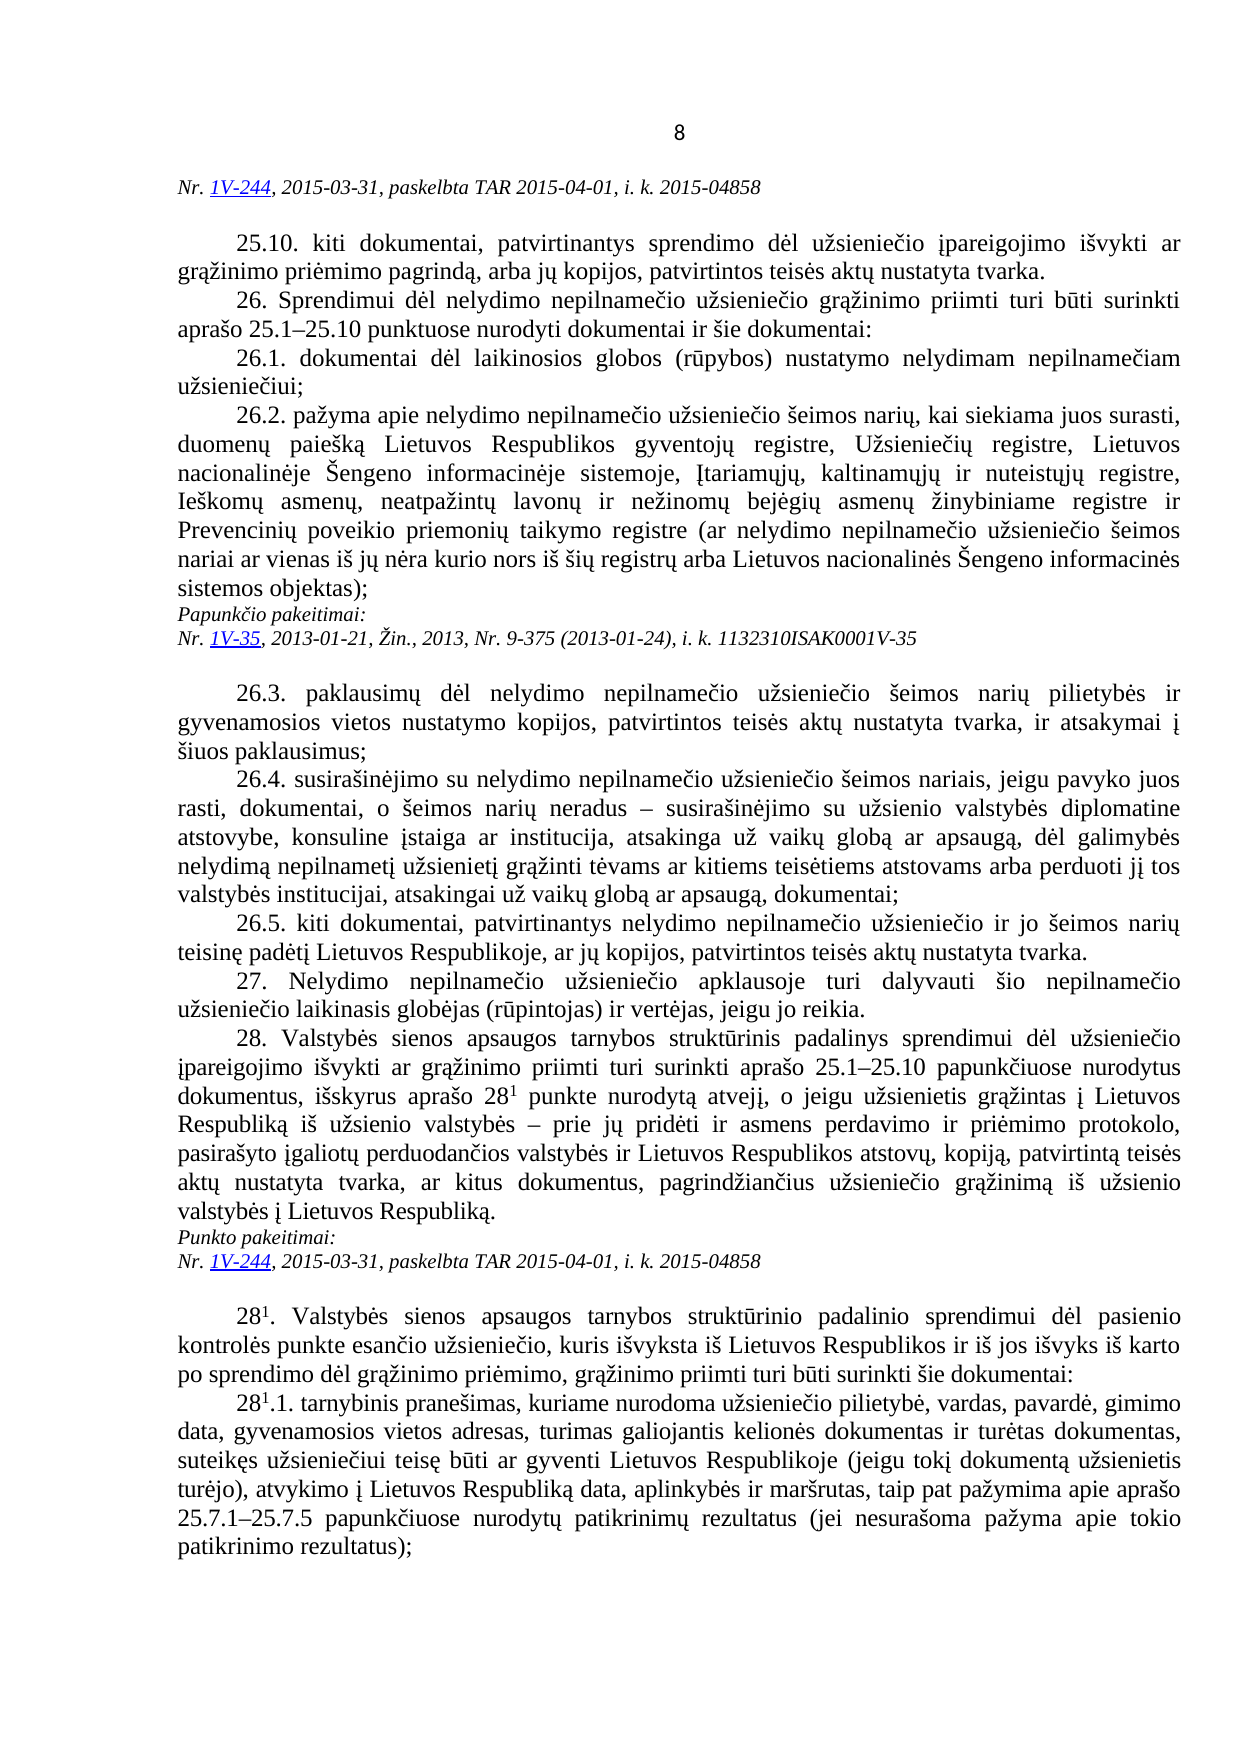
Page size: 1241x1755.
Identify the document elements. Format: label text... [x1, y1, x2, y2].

text 281. Valstybės sienos apsaugos tarnybos struktūrinio padalinio sprendimui dėl pasienio kontrolės punkte esančio užsieniečio, kuris išvyksta iš Lietuvos Respublikos ir iš jos išvyks iš karto po sprendimo dėl grąžinimo priėmimo, grąžinimo priimti turi būti surinkti šie dokumentai: [177, 1301, 1181, 1388]
text 26.1. dokumentai dėl laikinosios globos (rūpybos) nustatymo nelydimam nepilnamečiam užsieniečiui; [177, 343, 1181, 400]
text 26.4. susirašinėjimo su nelydimo nepilnamečio užsieniečio šeimos nariais, jeigu pavyko juos rasti, dokumentai, o šeimos narių neradus – susirašinėjimo su užsienio valstybės diplomatine atstovybe, konsuline įstaiga ar institucija, atsakinga už vaikų globą ar apsaugą, dėl galimybės nelydimą nepilnametį užsienietį grąžinti tėvams ar kitiems teisėtiems atstovams arba perduoti jį tos valstybės institucijai, atsakingai už vaikų globą ar apsaugą, dokumentai; [177, 764, 1181, 908]
text Papunkčio pakeitimai: [177, 601, 1181, 626]
text 281.1. tarnybinis pranešimas, kuriame nurodoma užsieniečio pilietybė, vardas, pavardė, gimimo data, gyvenamosios vietos adresas, turimas galiojantis kelionės dokumentas ir turėtas dokumentas, suteikęs užsieniečiui teisę būti ar gyventi Lietuvos Respublikoje (jeigu tokį dokumentą užsienietis turėjo), atvykimo į Lietuvos Respubliką data, aplinkybės ir maršrutas, taip pat pažymima apie aprašo 25.7.1–25.7.5 papunkčiuose nurodytų patikrinimų rezultatus (jei nesurašoma pažyma apie tokio patikrinimo rezultatus); [177, 1388, 1181, 1560]
text Nr. 1V-35, 2013-01-21, Žin., 2013, Nr. 9-375 (2013-01-24), i. k. 1132310ISAK0001V-35 [177, 626, 1181, 649]
text Nr. 1V-244, 2015-03-31, paskelbta TAR 2015-04-01, i. k. 2015-04858 [177, 175, 1181, 199]
text Nr. 1V-244, 2015-03-31, paskelbta TAR 2015-04-01, i. k. 2015-04858 [177, 1249, 1181, 1273]
text 28. Valstybės sienos apsaugos tarnybos struktūrinis padalinys sprendimui dėl užsieniečio įpareigojimo išvykti ar grąžinimo priimti turi surinkti aprašo 25.1–25.10 papunkčiuose nurodytus dokumentus, išskyrus aprašo 281 punkte nurodytą atvejį, o jeigu užsienietis grąžintas į Lietuvos Respubliką iš užsienio valstybės – prie jų pridėti ir asmens perdavimo ir priėmimo protokolo, pasirašyto įgaliotų perduodančios valstybės ir Lietuvos Respublikos atstovų, kopiją, patvirtintą teisės aktų nustatyta tvarka, ar kitus dokumentus, pagrindžiančius užsieniečio grąžinimą iš užsienio valstybės į Lietuvos Respubliką. [177, 1023, 1181, 1224]
text 25.10. kiti dokumentai, patvirtinantys sprendimo dėl užsieniečio įpareigojimo išvykti ar grąžinimo priėmimo pagrindą, arba jų kopijos, patvirtintos teisės aktų nustatyta tvarka. [177, 228, 1181, 285]
text 26. Sprendimui dėl nelydimo nepilnamečio užsieniečio grąžinimo priimti turi būti surinkti aprašo 25.1–25.10 punktuose nurodyti dokumentai ir šie dokumentai: [177, 285, 1181, 343]
text 26.2. pažyma apie nelydimo nepilnamečio užsieniečio šeimos narių, kai siekiama juos surasti, duomenų paiešką Lietuvos Respublikos gyventojų registre, Užsieniečių registre, Lietuvos nacionalinėje Šengeno informacinėje sistemoje, Įtariamųjų, kaltinamųjų ir nuteistųjų registre, Ieškomų asmenų, neatpažintų lavonų ir nežinomų bejėgių asmenų žinybiniame registre ir Prevencinių poveikio priemonių taikymo registre (ar nelydimo nepilnamečio užsieniečio šeimos nariai ar vienas iš jų nėra kurio nors iš šių registrų arba Lietuvos nacionalinės Šengeno informacinės sistemos objektas); [177, 400, 1181, 601]
text Punkto pakeitimai: [177, 1224, 1181, 1249]
text 26.5. kiti dokumentai, patvirtinantys nelydimo nepilnamečio užsieniečio ir jo šeimos narių teisinę padėtį Lietuvos Respublikoje, ar jų kopijos, patvirtintos teisės aktų nustatyta tvarka. [177, 908, 1181, 966]
text 27. Nelydimo nepilnamečio užsieniečio apklausoje turi dalyvauti šio nepilnamečio užsieniečio laikinasis globėjas (rūpintojas) ir vertėjas, jeigu jo reikia. [177, 966, 1181, 1023]
text 26.3. paklausimų dėl nelydimo nepilnamečio užsieniečio šeimos narių pilietybės ir gyvenamosios vietos nustatymo kopijos, patvirtintos teisės aktų nustatyta tvarka, ir atsakymai į šiuos paklausimus; [177, 678, 1181, 764]
